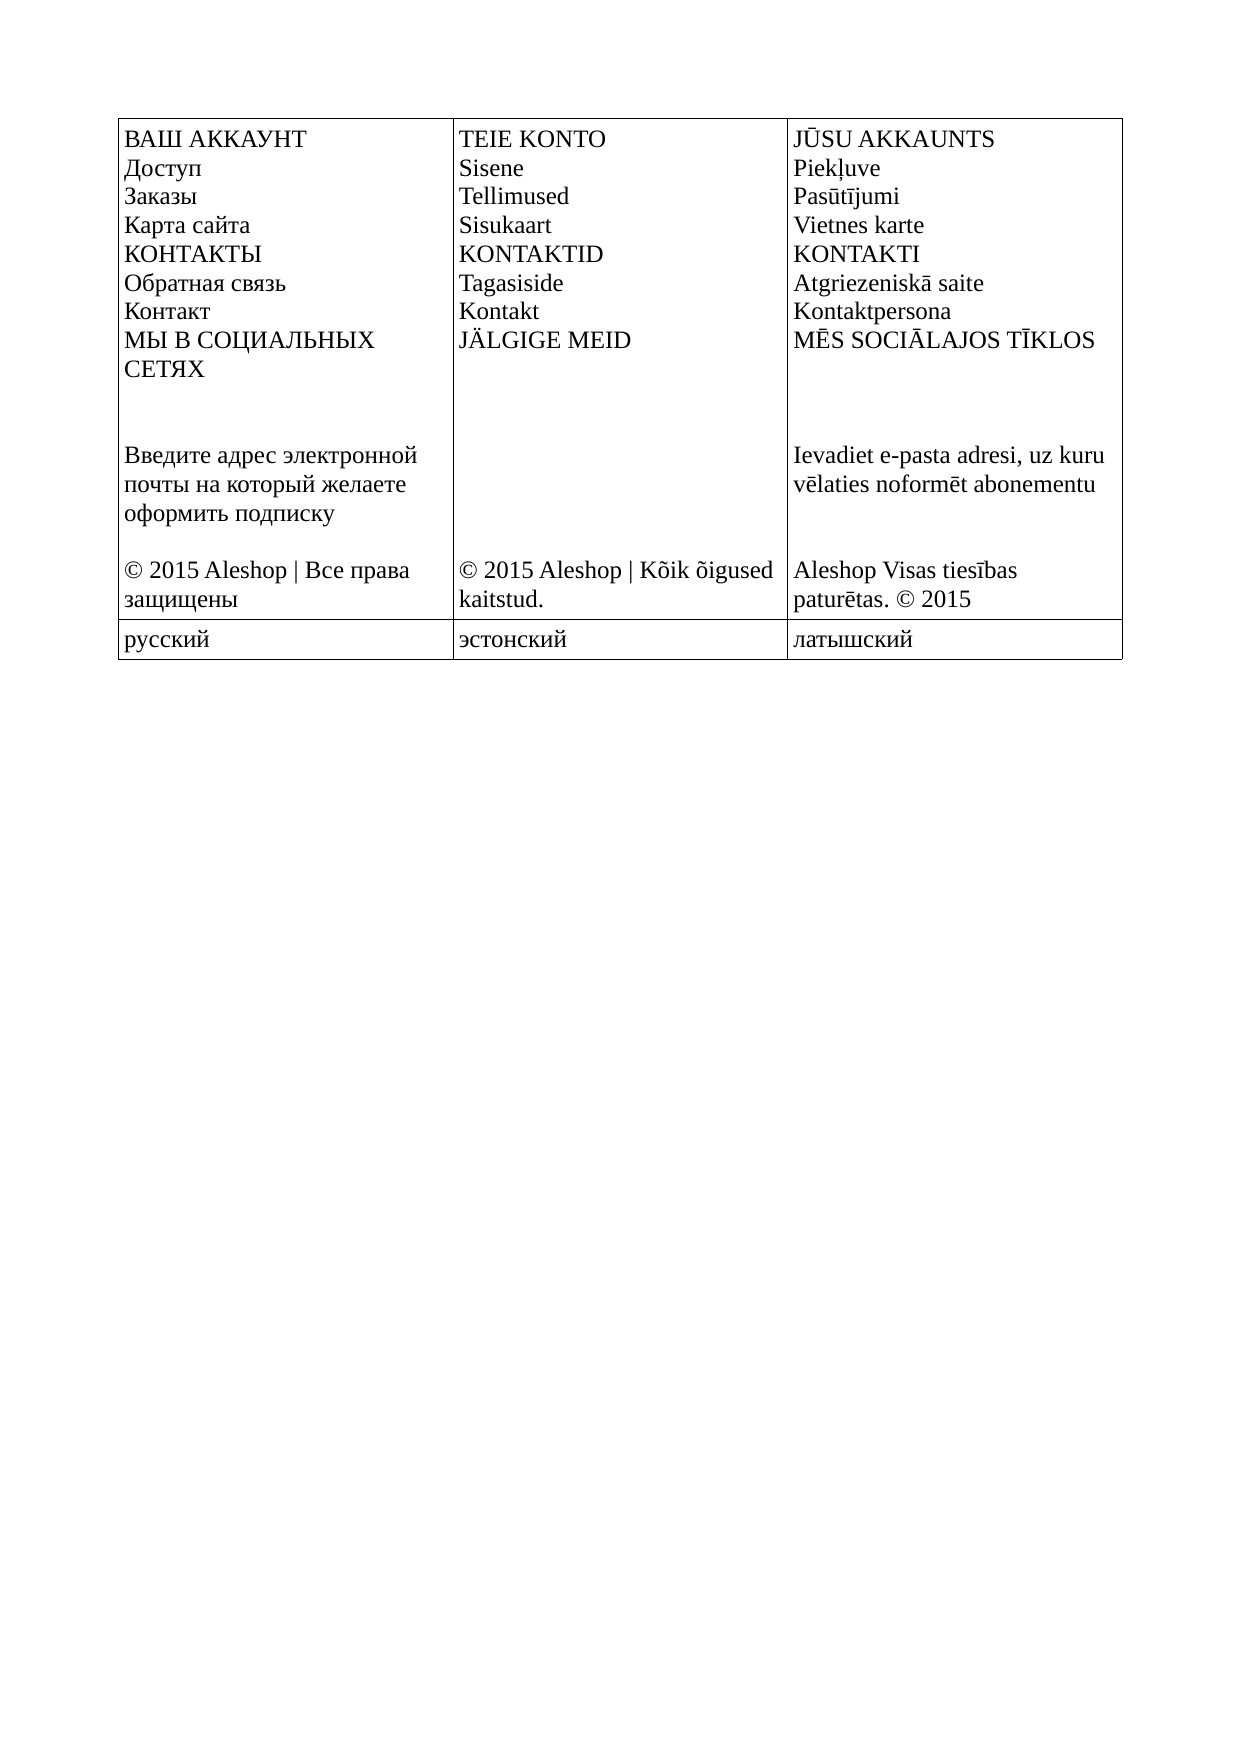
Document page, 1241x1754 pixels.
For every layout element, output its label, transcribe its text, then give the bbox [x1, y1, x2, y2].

table_header JŪSU AKKAUNTS Piekļuve Pasūtījumi Vietnes karte KONTAKTI Atgriezeniskā saite Kontaktpersona MĒS SOCIĀLAJOS TĪKLOS Ievadiet e-pasta adresi, uz kuru vēlaties noformēt abonementu Aleshop Visas tiesības paturētas. © 2015 [788, 119, 1122, 618]
table_header TEIE KONTO Sisene Tellimused Sisukaart KONTAKTID Tagasiside Kontakt JÄLGIGE MEID © 2015 Aleshop | Kõik õigused kaitstud. [454, 119, 787, 618]
table_cell русский [119, 620, 453, 659]
table_cell латышский [788, 620, 1122, 659]
table_cell эстонский [454, 620, 787, 659]
table_header ВАШ АККАУНТ Доступ Заказы Карта сайта КОНТАКТЫ Обратная связь Контакт МЫ В СОЦИАЛЬНЫХ СЕТЯХ Введите адрес электронной почты на который желаете оформить подписку © 2015 Aleshop | Все права защищены [119, 119, 453, 618]
